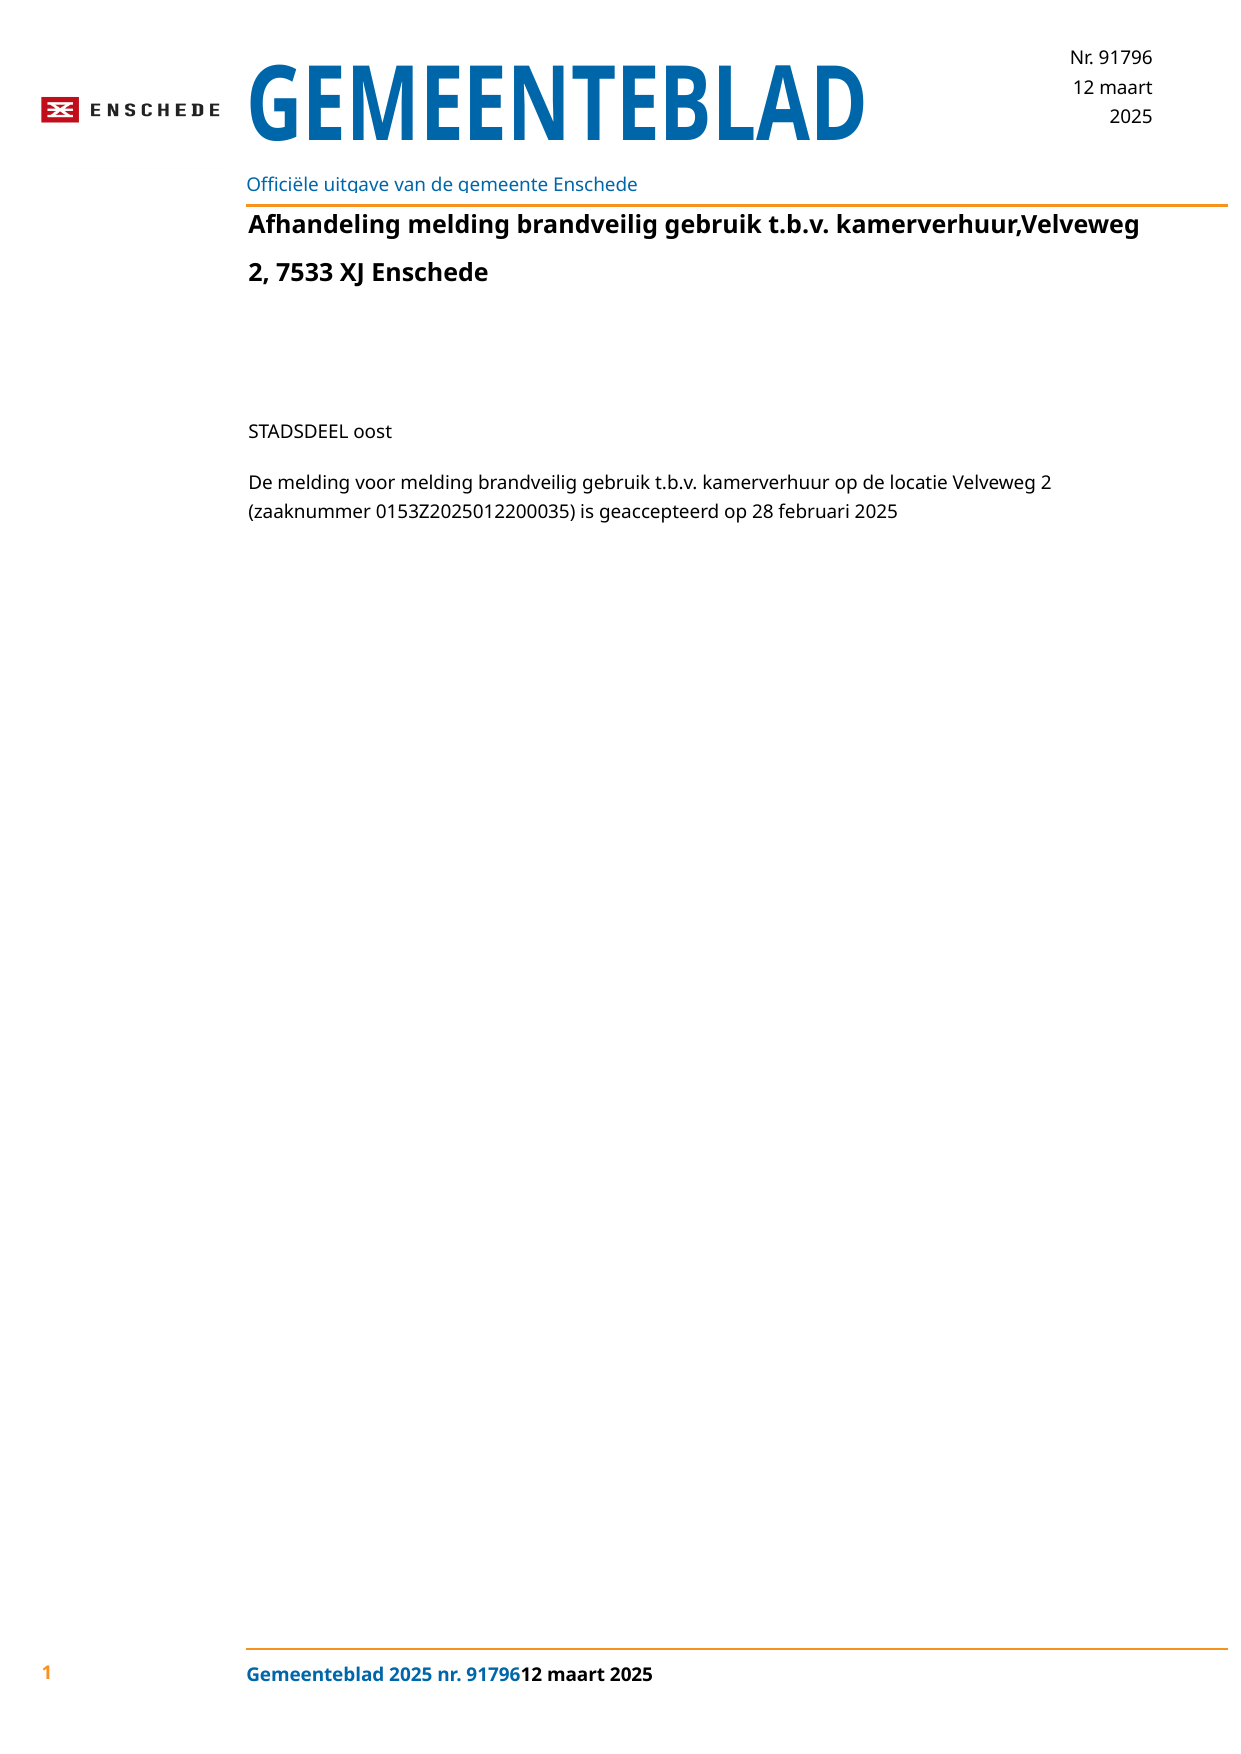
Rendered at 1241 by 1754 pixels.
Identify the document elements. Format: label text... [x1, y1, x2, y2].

text STADSDEEL oost [248, 419, 1152, 444]
text Afhandeling melding brandveilig gebruik t.b.v. kamerverhuur,Velveweg 2, 7533 XJ Enschede [248, 207, 1152, 288]
text De melding voor melding brandveilig gebruik t.b.v. kamerverhuur op de locatie Velveweg 2 (zaaknummer 0153Z2025012200035) is geaccepteerd op 28 februari 2025 [248, 469, 1152, 524]
picture [41, 47, 231, 172]
